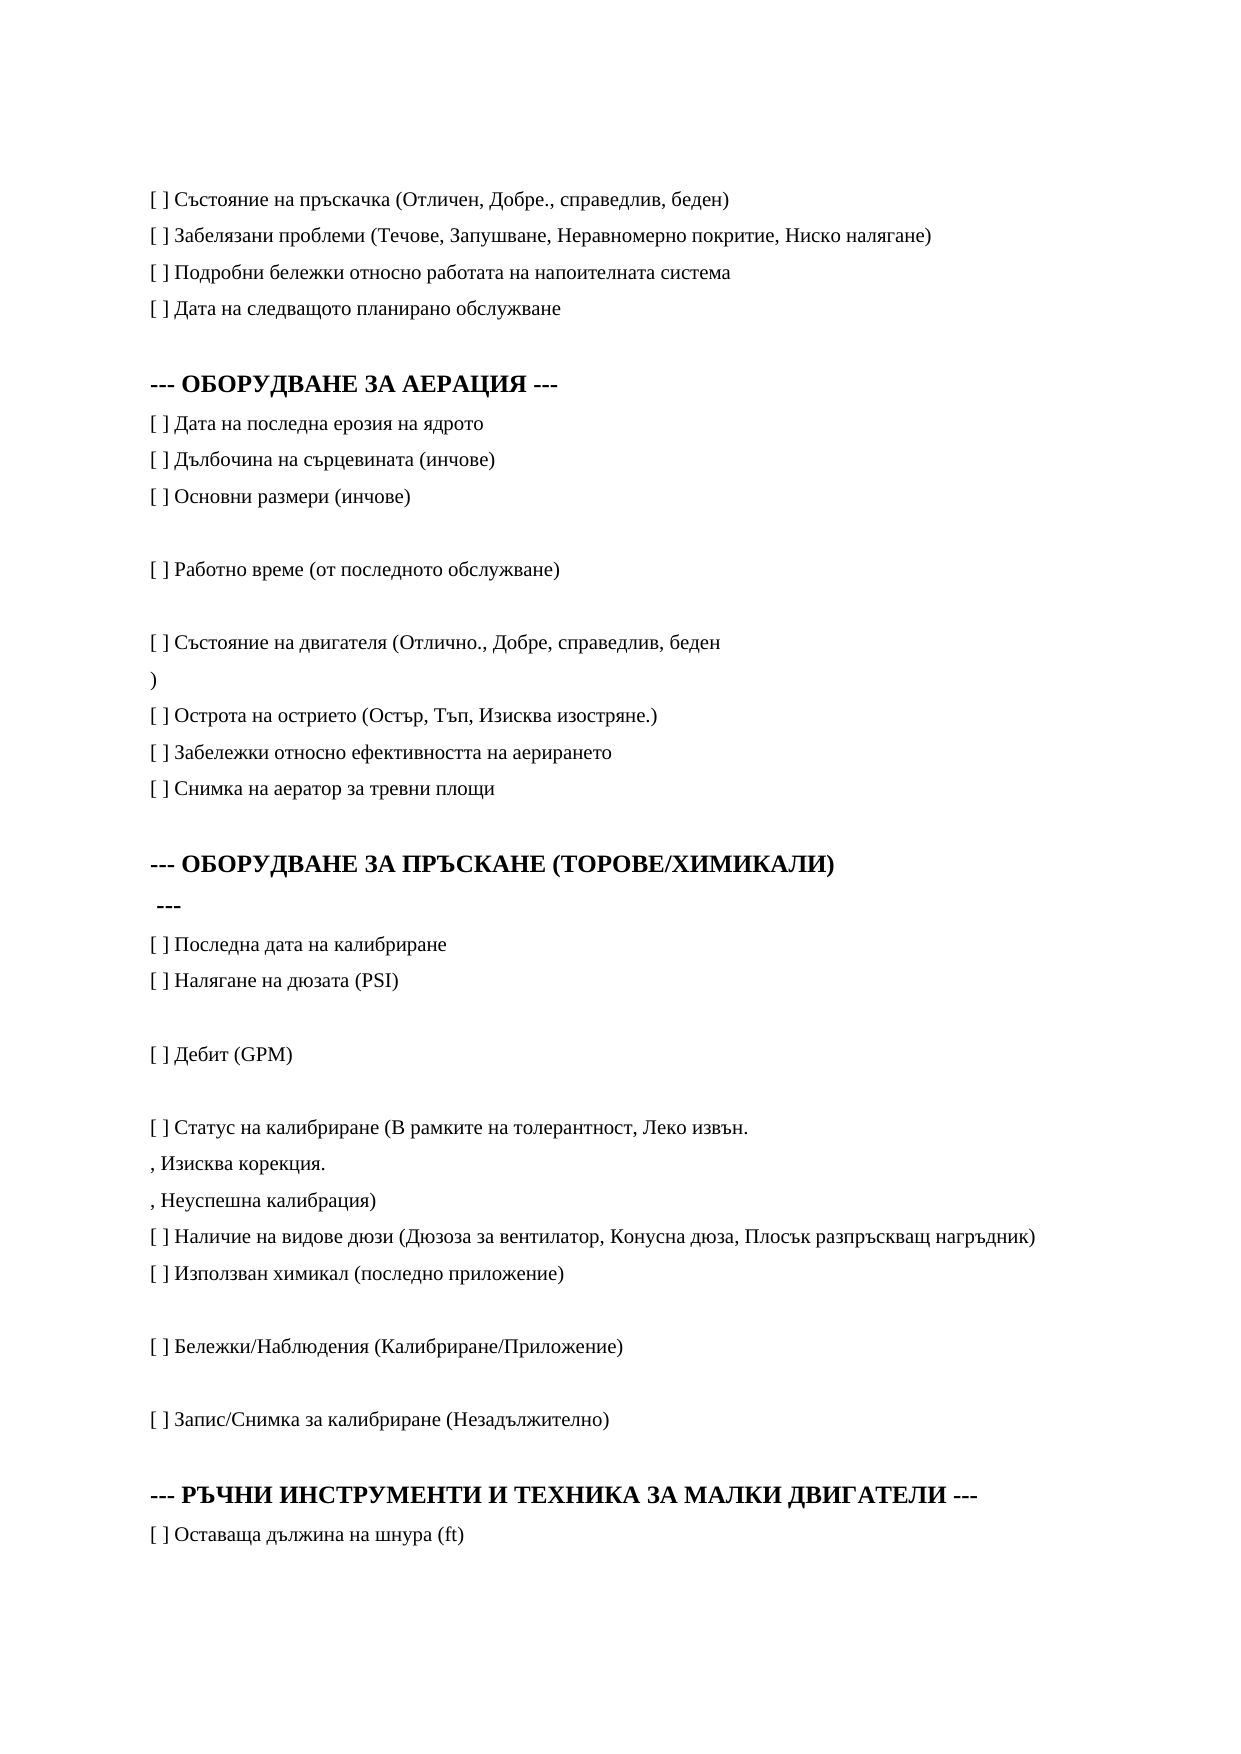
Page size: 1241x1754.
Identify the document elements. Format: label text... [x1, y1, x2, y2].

text --- ОБОРУДВАНЕ ЗА АЕРАЦИЯ --- [150, 369, 1090, 398]
text [ ] Състояние на пръскачка (Отличен, Добре., справедлив, беден) [150, 187, 1090, 211]
text [ ] Оставаща дължина на шнура (ft) [150, 1522, 1090, 1546]
text [ ] Наличие на видове дюзи (Дюзоза за вентилатор, Конусна дюза, Плосък разпръскващ нагръдник) [150, 1224, 1090, 1248]
text [ ] Дебит (GPM) [150, 1042, 1090, 1066]
text [ ] Статус на калибриране (В рамките на толерантност, Леко извън. [150, 1115, 1090, 1139]
text [ ] Забелязани проблеми (Течове, Запушване, Неравномерно покритие, Ниско налягане) [150, 223, 1090, 247]
text [ ] Забележки относно ефективността на аерирането [150, 740, 1090, 764]
text [ ] Запис/Снимка за калибриране (Незадължително) [150, 1407, 1090, 1431]
text [ ] Острота на острието (Остър, Тъп, Изисква изостряне.) [150, 703, 1090, 727]
text [ ] Състояние на двигателя (Отлично., Добре, справедлив, беден [150, 630, 1090, 654]
text [ ] Налягане на дюзата (PSI) [150, 968, 1090, 992]
text [ ] Дата на следващото планирано обслужване [150, 296, 1090, 320]
text [ ] Работно време (от последното обслужване) [150, 557, 1090, 581]
text ) [150, 667, 1090, 691]
text [ ] Основни размери (инчове) [150, 484, 1090, 508]
text --- [150, 891, 1090, 919]
text , Изисква корекция. [150, 1151, 1090, 1175]
text --- РЪЧНИ ИНСТРУМЕНТИ И ТЕХНИКА ЗА МАЛКИ ДВИГАТЕЛИ --- [150, 1480, 1090, 1509]
text [ ] Последна дата на калибриране [150, 932, 1090, 956]
text , Неуспешна калибрация) [150, 1188, 1090, 1212]
text [ ] Дата на последна ерозия на ядрото [150, 411, 1090, 435]
text [ ] Дълбочина на сърцевината (инчове) [150, 447, 1090, 471]
text [ ] Снимка на аератор за тревни площи [150, 776, 1090, 800]
text [ ] Подробни бележки относно работата на напоителната система [150, 260, 1090, 284]
text --- ОБОРУДВАНЕ ЗА ПРЪСКАНЕ (ТОРОВЕ/ХИМИКАЛИ) [150, 849, 1090, 878]
text [ ] Използван химикал (последно приложение) [150, 1261, 1090, 1285]
text [ ] Бележки/Наблюдения (Калибриране/Приложение) [150, 1334, 1090, 1358]
